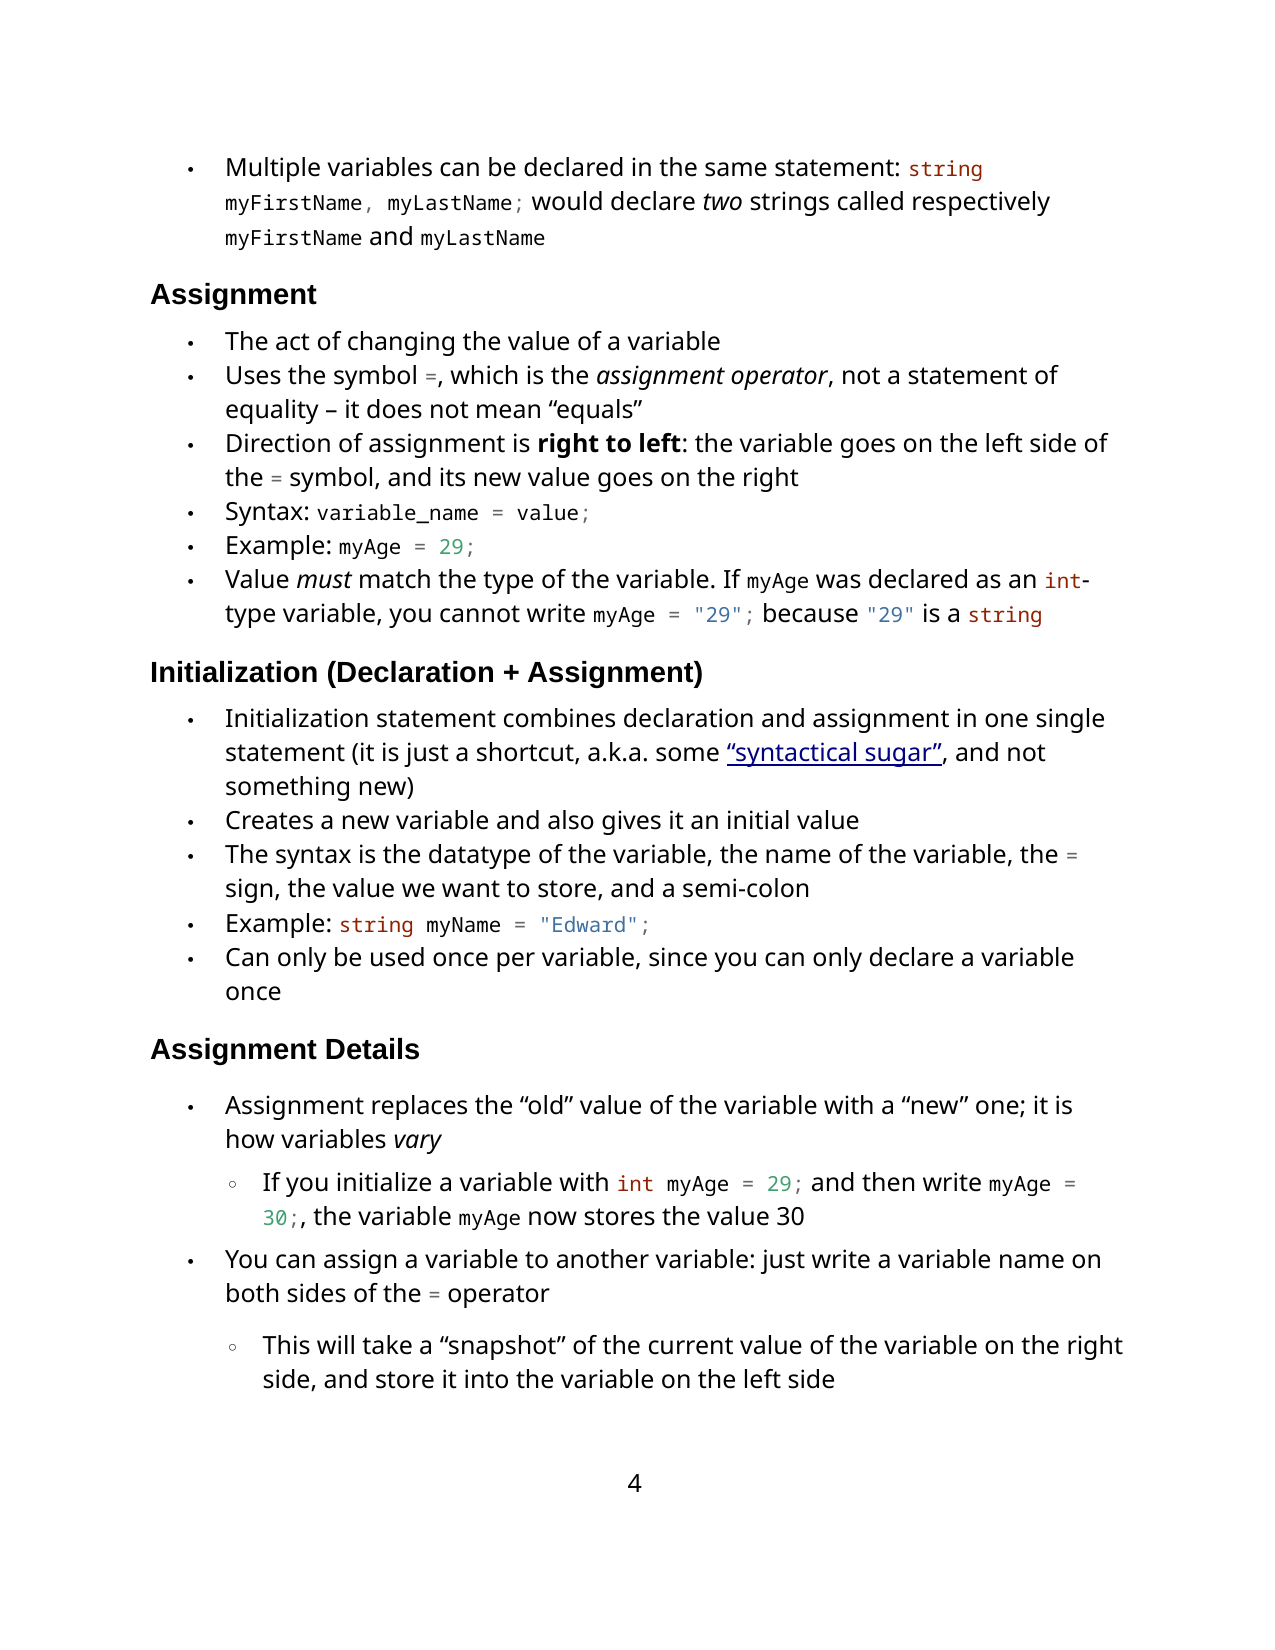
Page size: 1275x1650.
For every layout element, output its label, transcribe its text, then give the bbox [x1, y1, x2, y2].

list You can assign a variable to another variable: just write a variable name on both sides of the = operator [187, 1242, 1125, 1310]
list Assignment replaces the “old” value of the variable with a “new” one; it is how variables vary [187, 1087, 1125, 1156]
list Initialization statement combines declaration and assignment in one single statement (it is just a shortcut, a.k.a. some “syntactical sugar”, and not something new) [187, 701, 1125, 803]
list Example: myAge = 29; [187, 528, 1125, 562]
list Syntax: variable_name = value; [187, 493, 1125, 528]
list This will take a “snapshot” of the current value of the variable on the right side, and store it into the variable on the left side [225, 1328, 1125, 1396]
list The syntax is the datatype of the variable, the name of the variable, the = sign, the value we want to store, and a semi-colon [187, 837, 1125, 905]
list The act of changing the value of a variable [187, 323, 1125, 357]
list If you initialize a variable with int myAge = 29; and then write myAge = 30;, the variable myAge now stores the value 30 [225, 1164, 1125, 1233]
list Direction of assignment is right to left: the variable goes on the left side of the = symbol, and its new value goes on the right [187, 425, 1125, 493]
list Example: string myName = "Edward"; [187, 905, 1125, 939]
subtitle Assignment Details [150, 1032, 1125, 1066]
list Uses the symbol =, which is the assignment operator, not a statement of equality – it does not mean “equals” [187, 357, 1125, 425]
list Can only be used once per variable, since you can only declare a variable once [187, 939, 1125, 1007]
list Multiple variables can be declared in the same statement: string myFirstName, myLastName; would declare two strings called respectively myFirstName and myLastName [187, 150, 1125, 252]
list Creates a new variable and also gives it an initial value [187, 803, 1125, 837]
list Value must match the type of the variable. If myAge was declared as an int-type variable, you cannot write myAge = "29"; because "29" is a string [187, 562, 1125, 630]
subtitle Assignment [150, 277, 1125, 311]
subtitle Initialization (Declaration + Assignment) [150, 655, 1125, 688]
